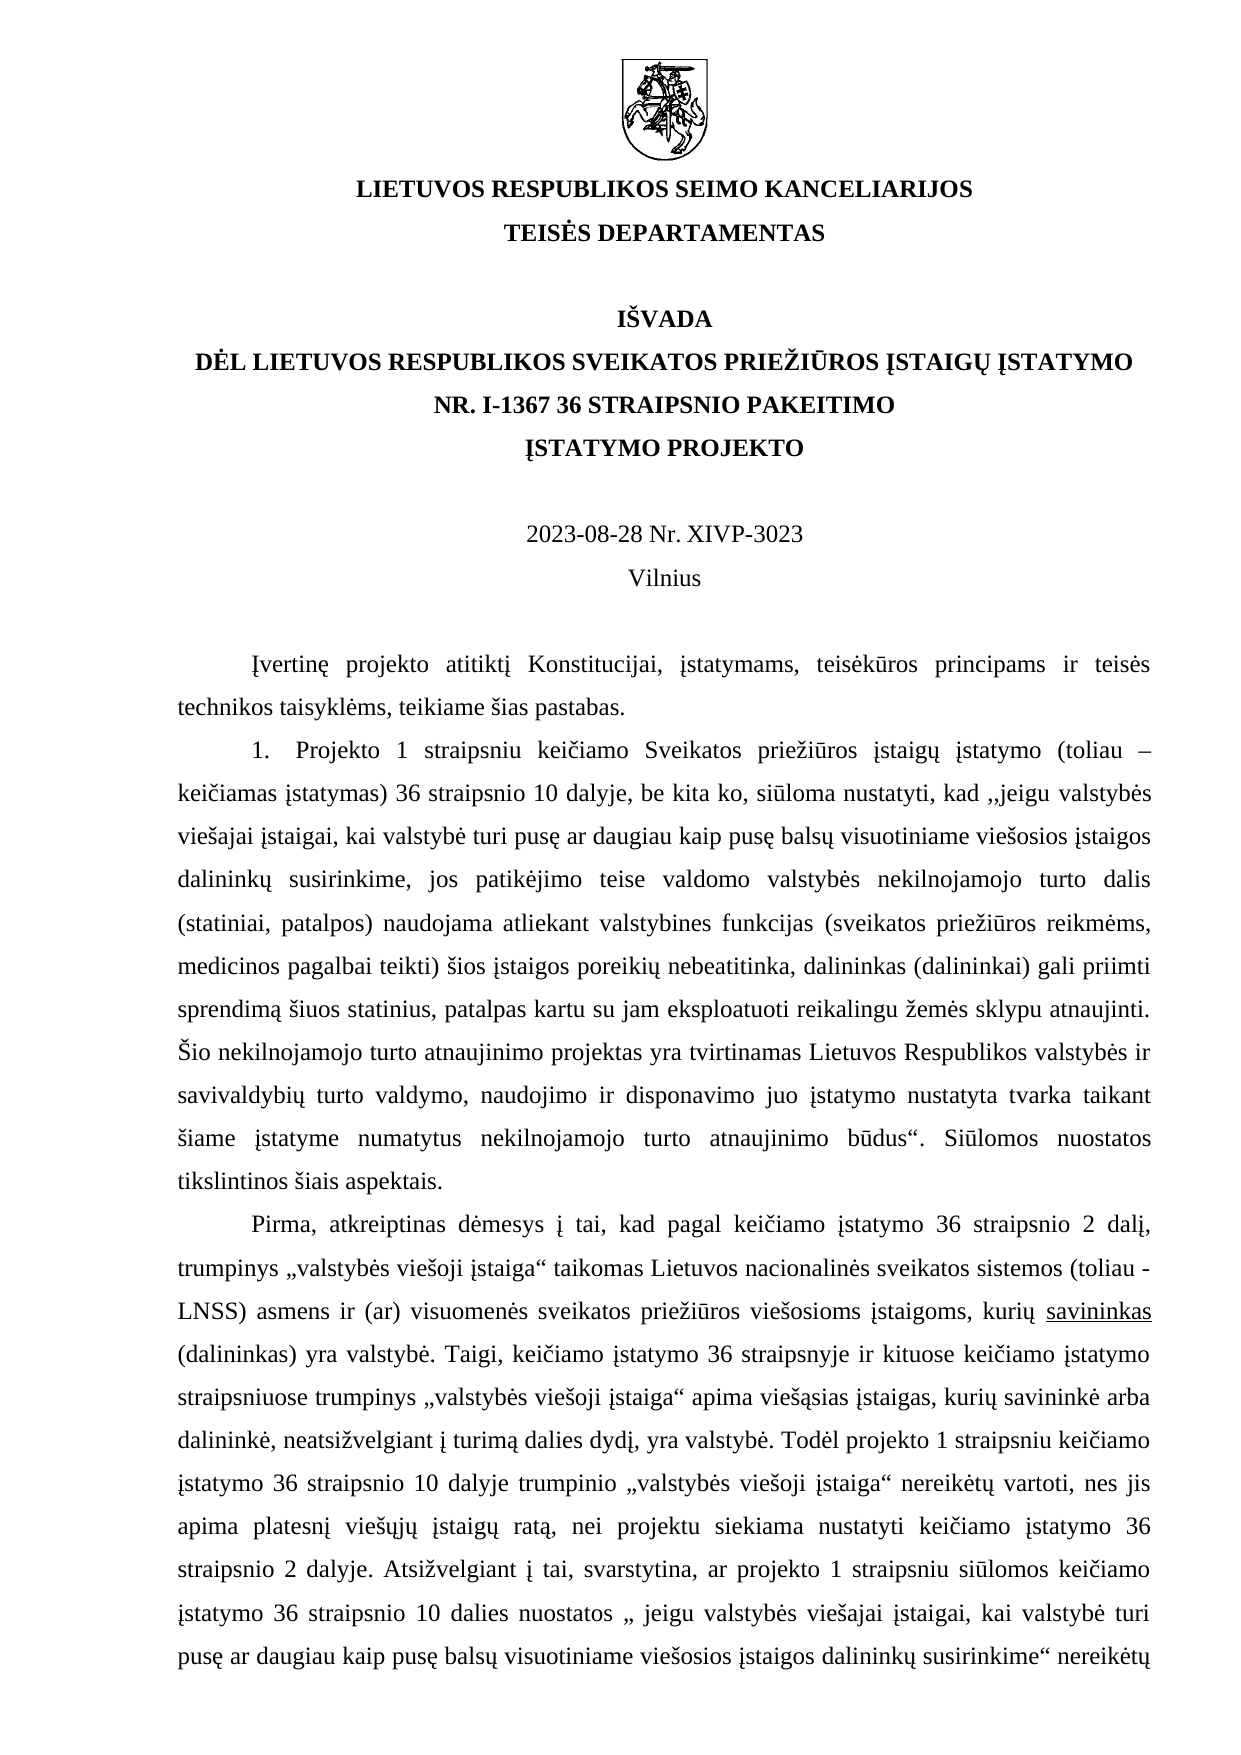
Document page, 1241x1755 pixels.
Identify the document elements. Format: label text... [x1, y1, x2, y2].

list Projekto 1 straipsniu keičiamo Sveikatos priežiūros įstaigų įstatymo (toliau – keičiamas įstatymas) 36 straipsnio 10 dalyje, be kita ko, siūloma nustatyti, kad ,,jeigu valstybės viešajai įstaigai, kai valstybė turi pusę ar daugiau kaip pusę balsų visuotiniame viešosios įstaigos dalininkų susirinkime, jos patikėjimo teise valdomo valstybės nekilnojamojo turto dalis (statiniai, patalpos) naudojama atliekant valstybines funkcijas (sveikatos priežiūros reikmėms, medicinos pagalbai teikti) šios įstaigos poreikių nebeatitinka, dalininkas (dalininkai) gali priimti sprendimą šiuos statinius, patalpas kartu su jam eksploatuoti reikalingu žemės sklypu atnaujinti. Šio nekilnojamojo turto atnaujinimo projektas yra tvirtinamas Lietuvos Respublikos valstybės ir savivaldybių turto valdymo, naudojimo ir disponavimo juo įstatymo nustatyta tvarka taikant šiame įstatyme numatytus nekilnojamojo turto atnaujinimo būdus“. Siūlomos nuostatos tikslintinos šiais aspektais. [177, 735, 1152, 1195]
text 2023-08-28 Nr. XIVP-3023 [177, 519, 1152, 548]
text Pirma, atkreiptinas dėmesys į tai, kad pagal keičiamo įstatymo 36 straipsnio 2 dalį, trumpinys „valstybės viešoji įstaiga“ taikomas Lietuvos nacionalinės sveikatos sistemos (toliau - LNSS) asmens ir (ar) visuomenės sveikatos priežiūros viešosioms įstaigoms, kurių savininkas (dalininkas) yra valstybė. Taigi, keičiamo įstatymo 36 straipsnyje ir kituose keičiamo įstatymo straipsniuose trumpinys „valstybės viešoji įstaiga“ apima viešąsias įstaigas, kurių savininkė arba dalininkė, neatsižvelgiant į turimą dalies dydį, yra valstybė. Todėl projekto 1 straipsniu keičiamo įstatymo 36 straipsnio 10 dalyje trumpinio „valstybės viešoji įstaiga“ nereikėtų vartoti, nes jis apima platesnį viešųjų įstaigų ratą, nei projektu siekiama nustatyti keičiamo įstatymo 36 straipsnio 2 dalyje. Atsižvelgiant į tai, svarstytina, ar projekto 1 straipsniu siūlomos keičiamo įstatymo 36 straipsnio 10 dalies nuostatos „ jeigu valstybės viešajai įstaigai, kai valstybė turi pusę ar daugiau kaip pusę balsų visuotiniame viešosios įstaigos dalininkų susirinkime“ nereikėtų [177, 1209, 1152, 1669]
text LIETUVOS RESPUBLIKOS SEIMO KANCELIARIJOS [177, 174, 1152, 203]
text Vilnius [177, 563, 1152, 591]
text Įvertinę projekto atitiktį Konstitucijai, įstatymams, teisėkūros principams ir teisės technikos taisyklėms, teikiame šias pastabas. [177, 649, 1152, 721]
subtitle TEISĖS DEPARTAMENTAS [177, 218, 1152, 246]
text DĖL LIETUVOS RESPUBLIKOS SVEIKATOS PRIEŽIŪROS ĮSTAIGŲ ĮSTATYMO NR. I-1367 36 STRAIPSNIO PAKEITIMO [177, 347, 1152, 419]
text ĮSTATYMO PROJEKTO [177, 433, 1152, 462]
text IŠVADA [177, 304, 1152, 333]
